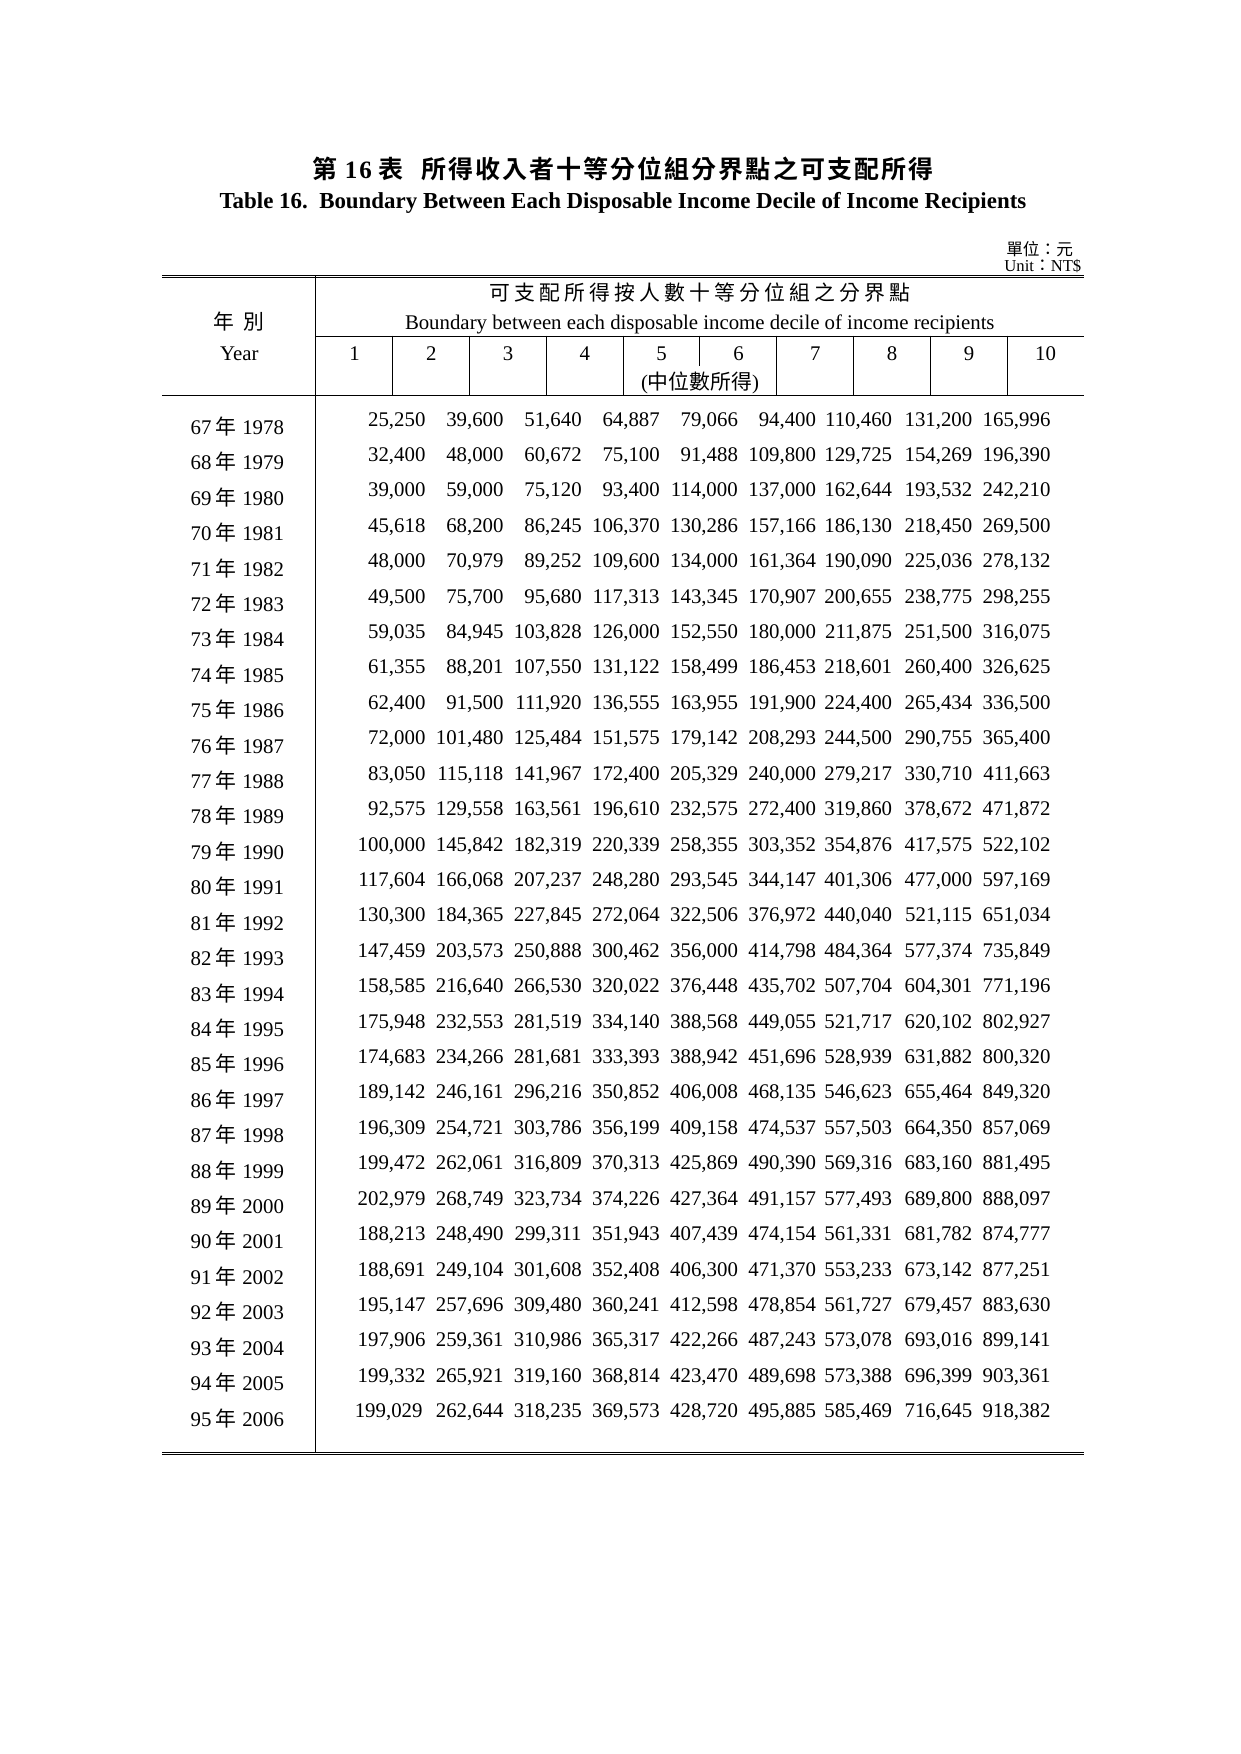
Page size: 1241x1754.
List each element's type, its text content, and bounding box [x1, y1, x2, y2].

table_cell 407,439 [662, 1216, 740, 1251]
table_cell 849,320 [975, 1074, 1053, 1109]
table_cell 428,720 [662, 1393, 740, 1428]
table_cell 2 [393, 337, 469, 366]
table_cell [1053, 507, 1084, 543]
table_cell [1053, 1322, 1084, 1357]
table_cell 903,361 [975, 1357, 1053, 1393]
table_cell [239, 1428, 315, 1452]
table_cell 114,000 [662, 472, 740, 507]
table_cell 81年 [162, 897, 239, 932]
table_cell 109,800 [740, 436, 818, 472]
table_cell 88,201 [428, 649, 506, 684]
table_cell 1999 [239, 1145, 315, 1180]
table_cell 1 [316, 337, 392, 366]
table_cell 134,000 [662, 543, 740, 578]
table_cell 334,140 [584, 1003, 662, 1038]
table_cell 474,154 [740, 1216, 818, 1251]
table_cell 2004 [239, 1322, 315, 1357]
table_cell 84年 [162, 1003, 239, 1038]
table_cell 248,280 [584, 861, 662, 897]
table_cell [1053, 649, 1084, 684]
table_cell 195,147 [316, 1286, 428, 1322]
table_cell 301,608 [506, 1251, 584, 1286]
table_cell 344,147 [740, 861, 818, 897]
table_cell 2001 [239, 1216, 315, 1251]
table_cell 180,000 [740, 614, 818, 649]
table_cell 303,786 [506, 1109, 584, 1145]
table_cell 2006 [239, 1393, 315, 1428]
table_cell 673,142 [895, 1251, 975, 1286]
table_cell 259,361 [428, 1322, 506, 1357]
table_cell 262,061 [428, 1145, 506, 1180]
table_cell [1053, 968, 1084, 1003]
table_cell 39,000 [316, 472, 428, 507]
table_cell 45,618 [316, 507, 428, 543]
table_cell 82年 [162, 932, 239, 968]
table_cell [1053, 826, 1084, 861]
table_cell 290,755 [895, 720, 975, 755]
table_cell 693,016 [895, 1322, 975, 1357]
table_cell 94年 [162, 1357, 239, 1393]
table_cell 158,499 [662, 649, 740, 684]
table_cell 9 [931, 337, 1007, 366]
table_cell 225,036 [895, 543, 975, 578]
table_cell 115,118 [428, 755, 506, 791]
table_cell [1008, 366, 1084, 395]
table_cell 79年 [162, 826, 239, 861]
table_cell 272,064 [584, 897, 662, 932]
table_cell 49,500 [316, 578, 428, 613]
table_cell 175,948 [316, 1003, 428, 1038]
table_cell 87年 [162, 1109, 239, 1145]
table_cell 211,875 [819, 614, 895, 649]
table_cell 1982 [239, 543, 315, 578]
table_cell 248,490 [428, 1216, 506, 1251]
table_cell [1053, 861, 1084, 897]
table_cell 年 別 [162, 278, 315, 336]
table_cell 141,967 [506, 755, 584, 791]
table_cell 266,530 [506, 968, 584, 1003]
table_cell 188,213 [316, 1216, 428, 1251]
table_cell 151,575 [584, 720, 662, 755]
table_cell 281,681 [506, 1039, 584, 1074]
table_cell [316, 1428, 428, 1452]
table_cell 857,069 [975, 1109, 1053, 1145]
table_cell 546,623 [819, 1074, 895, 1109]
table_cell 83,050 [316, 755, 428, 791]
table_cell [895, 396, 965, 401]
table_cell [1053, 543, 1084, 578]
table_cell 196,390 [975, 436, 1053, 472]
table_cell 216,640 [428, 968, 506, 1003]
table_cell 60,672 [506, 436, 584, 472]
table_cell 655,464 [895, 1074, 975, 1109]
table_cell 199,029 [316, 1393, 428, 1428]
table_cell 51,640 [506, 401, 584, 436]
table_cell 251,500 [895, 614, 975, 649]
table_cell 6 [700, 337, 776, 366]
table_cell 877,251 [975, 1251, 1053, 1286]
table_cell 320,022 [584, 968, 662, 1003]
table_cell 3 [470, 337, 546, 366]
table_cell 258,355 [662, 826, 740, 861]
table_cell [1053, 401, 1084, 436]
table_cell [428, 1428, 503, 1452]
table_cell [815, 1428, 895, 1452]
table_cell 130,300 [316, 897, 428, 932]
table_cell 573,388 [819, 1357, 895, 1393]
table_cell 189,142 [316, 1074, 428, 1109]
table_cell 109,600 [584, 543, 662, 578]
table_cell 1989 [239, 791, 315, 826]
table_cell 422,266 [662, 1322, 740, 1357]
table_cell 316,075 [975, 614, 1053, 649]
table_cell 93年 [162, 1322, 239, 1357]
table_cell 365,400 [975, 720, 1053, 755]
table_cell 490,390 [740, 1145, 818, 1180]
table_cell 205,329 [662, 755, 740, 791]
table_cell 147,459 [316, 932, 428, 968]
table_cell 137,000 [740, 472, 818, 507]
table_cell 2000 [239, 1180, 315, 1216]
table_cell 451,696 [740, 1039, 818, 1074]
table_cell [162, 366, 315, 395]
table_cell 378,672 [895, 791, 975, 826]
table_cell 409,158 [662, 1109, 740, 1145]
table_cell 157,166 [740, 507, 818, 543]
table_cell 631,882 [895, 1039, 975, 1074]
table_cell 369,573 [584, 1393, 662, 1428]
table_cell 106,370 [584, 507, 662, 543]
table_cell 1981 [239, 507, 315, 543]
table_cell 182,319 [506, 826, 584, 861]
table_cell 254,721 [428, 1109, 506, 1145]
table_cell 899,141 [975, 1322, 1053, 1357]
table_cell 191,900 [740, 684, 818, 720]
table_cell 72,000 [316, 720, 428, 755]
table_cell 74年 [162, 649, 239, 684]
table_cell 1984 [239, 614, 315, 649]
table_cell 186,453 [740, 649, 818, 684]
table_cell 553,233 [819, 1251, 895, 1286]
table_cell 242,210 [975, 472, 1053, 507]
table_cell 92,575 [316, 791, 428, 826]
table_cell 4 [547, 337, 623, 366]
table_cell 196,309 [316, 1109, 428, 1145]
table_cell 68,200 [428, 507, 506, 543]
table_cell [1053, 436, 1084, 472]
table_cell 1986 [239, 684, 315, 720]
table_cell 203,573 [428, 932, 506, 968]
table_cell 1987 [239, 720, 315, 755]
table_cell 376,448 [662, 968, 740, 1003]
table_cell 91,488 [662, 436, 740, 472]
table_cell 86年 [162, 1074, 239, 1109]
table_cell 126,000 [584, 614, 662, 649]
table_cell 735,849 [975, 932, 1053, 968]
table_cell 89,252 [506, 543, 584, 578]
table_cell 107,550 [506, 649, 584, 684]
table_cell 278,132 [975, 543, 1053, 578]
table_cell 69年 [162, 472, 239, 507]
table_cell 507,704 [819, 968, 895, 1003]
table_cell 411,663 [975, 755, 1053, 791]
table_cell 154,269 [895, 436, 975, 472]
table_cell 91年 [162, 1251, 239, 1286]
table_cell 1992 [239, 897, 315, 932]
table_cell 193,532 [895, 472, 975, 507]
table_cell [1053, 755, 1084, 791]
table_cell [1053, 1251, 1084, 1286]
table_cell 260,400 [895, 649, 975, 684]
table_cell 158,585 [316, 968, 428, 1003]
table_cell 1979 [239, 436, 315, 472]
table_cell 423,470 [662, 1357, 740, 1393]
table_cell 88年 [162, 1145, 239, 1180]
table_cell 86,245 [506, 507, 584, 543]
table_cell 1990 [239, 826, 315, 861]
table_cell 322,506 [662, 897, 740, 932]
table_cell 7 [777, 337, 853, 366]
table_cell 354,876 [819, 826, 895, 861]
table_cell 90年 [162, 1216, 239, 1251]
table_cell [503, 1428, 578, 1452]
table_cell 152,550 [662, 614, 740, 649]
table_cell 293,545 [662, 861, 740, 897]
table_cell 75,700 [428, 578, 506, 613]
table_cell 48,000 [428, 436, 506, 472]
table_cell 143,345 [662, 578, 740, 613]
table_cell 163,561 [506, 791, 584, 826]
table_cell 597,169 [975, 861, 1053, 897]
table_cell 468,135 [740, 1074, 818, 1109]
table_cell 664,350 [895, 1109, 975, 1145]
table_cell 1998 [239, 1109, 315, 1145]
table_header 第16表 所得收入者十等分位組分界點之可支配所得 [162, 150, 1084, 187]
table_cell [470, 366, 546, 395]
table_cell 1978 [239, 401, 315, 436]
table_cell 528,939 [819, 1039, 895, 1074]
table_cell 414,798 [740, 932, 818, 968]
table_cell 1995 [239, 1003, 315, 1038]
table_cell [1053, 1393, 1084, 1428]
table_cell 303,352 [740, 826, 818, 861]
table_cell 425,869 [662, 1145, 740, 1180]
table_cell 269,500 [975, 507, 1053, 543]
table_cell 368,814 [584, 1357, 662, 1393]
table_cell 874,777 [975, 1216, 1053, 1251]
table_cell 604,301 [895, 968, 975, 1003]
table_cell 265,921 [428, 1357, 506, 1393]
table_cell 70年 [162, 507, 239, 543]
table_cell 471,872 [975, 791, 1053, 826]
table_cell 79,066 [662, 401, 740, 436]
table_cell 2003 [239, 1286, 315, 1322]
table_cell (中位數所得) [624, 366, 776, 395]
table_cell 351,943 [584, 1216, 662, 1251]
table_cell 172,400 [584, 755, 662, 791]
table_cell 802,927 [975, 1003, 1053, 1038]
table_cell 477,000 [895, 861, 975, 897]
table_cell 75年 [162, 684, 239, 720]
table_cell [1053, 932, 1084, 968]
table_cell 888,097 [975, 1180, 1053, 1216]
table_cell 2005 [239, 1357, 315, 1393]
table_cell Year [162, 336, 315, 366]
table_cell [1053, 897, 1084, 932]
table_cell [740, 1428, 815, 1452]
table_cell 716,645 [895, 1393, 975, 1428]
table_cell 435,702 [740, 968, 818, 1003]
table_cell 272,400 [740, 791, 818, 826]
table_cell 75,100 [584, 436, 662, 472]
table_cell 1993 [239, 932, 315, 968]
table_cell 240,000 [740, 755, 818, 791]
table_cell [1053, 1286, 1084, 1322]
table_cell 557,503 [819, 1109, 895, 1145]
table_cell 300,462 [584, 932, 662, 968]
table_cell 166,068 [428, 861, 506, 897]
table_cell 84,945 [428, 614, 506, 649]
table_cell [316, 366, 392, 395]
table_cell 64,887 [584, 401, 662, 436]
table_cell 71年 [162, 543, 239, 578]
table_cell 246,161 [428, 1074, 506, 1109]
table_cell 360,241 [584, 1286, 662, 1322]
table_cell [1053, 1003, 1084, 1038]
table_cell [1053, 1180, 1084, 1216]
table_cell [815, 396, 895, 401]
table_cell 683,160 [895, 1145, 975, 1180]
table_cell 1996 [239, 1039, 315, 1074]
table_cell 651,034 [975, 897, 1053, 932]
table_cell 401,306 [819, 861, 895, 897]
table_cell [1053, 684, 1084, 720]
table_cell 296,216 [506, 1074, 584, 1109]
table_cell 208,293 [740, 720, 818, 755]
table_cell [740, 396, 815, 401]
table_cell 200,655 [819, 578, 895, 613]
table_cell [1053, 472, 1084, 507]
table_cell 330,710 [895, 755, 975, 791]
table_cell 165,996 [975, 401, 1053, 436]
table_cell 196,610 [584, 791, 662, 826]
table_cell [931, 366, 1007, 395]
table_cell Table 16. Boundary Between Each Disposable Income Decile of Income Recipients [162, 188, 1084, 242]
table_cell [1053, 614, 1084, 649]
table_cell 326,625 [975, 649, 1053, 684]
table_cell [965, 396, 1084, 401]
table_cell 1980 [239, 472, 315, 507]
table_cell 10 [1008, 337, 1084, 366]
table_cell 單位：元 [162, 242, 1084, 258]
table_cell 573,078 [819, 1322, 895, 1357]
table_cell [162, 1428, 239, 1452]
table_cell 356,199 [584, 1109, 662, 1145]
table_cell 161,364 [740, 543, 818, 578]
table_cell 可支配所得按人數十等分位組之分界點 Boundary between each disposable income decile of income recipients [316, 278, 1084, 336]
table_cell 388,942 [662, 1039, 740, 1074]
table_cell 92年 [162, 1286, 239, 1322]
table_cell 1985 [239, 649, 315, 684]
table_cell 129,558 [428, 791, 506, 826]
table_cell 73年 [162, 614, 239, 649]
table_cell 577,374 [895, 932, 975, 968]
table_cell 75,120 [506, 472, 584, 507]
table_cell 170,907 [740, 578, 818, 613]
table_cell 365,317 [584, 1322, 662, 1357]
table_cell 78年 [162, 791, 239, 826]
table_cell 39,600 [428, 401, 506, 436]
table_cell 25,250 [316, 401, 428, 436]
table_cell 374,226 [584, 1180, 662, 1216]
table_cell 561,727 [819, 1286, 895, 1322]
table_cell 298,255 [975, 578, 1053, 613]
table_cell 319,860 [819, 791, 895, 826]
table_cell 495,885 [740, 1393, 818, 1428]
table_cell [503, 396, 578, 401]
table_cell 94,400 [740, 401, 818, 436]
table_cell 250,888 [506, 932, 584, 968]
table_cell 117,604 [316, 861, 428, 897]
table_cell 370,313 [584, 1145, 662, 1180]
table_cell 471,370 [740, 1251, 818, 1286]
table_cell [1053, 1216, 1084, 1251]
table_cell 323,734 [506, 1180, 584, 1216]
table_cell 406,300 [662, 1251, 740, 1286]
table_cell 91,500 [428, 684, 506, 720]
table_cell 521,717 [819, 1003, 895, 1038]
table_cell 620,102 [895, 1003, 975, 1038]
table_cell 129,725 [819, 436, 895, 472]
table_cell [1053, 720, 1084, 755]
table_cell 406,008 [662, 1074, 740, 1109]
table_cell 265,434 [895, 684, 975, 720]
table_cell 145,842 [428, 826, 506, 861]
table_cell 309,480 [506, 1286, 584, 1322]
table_cell 449,055 [740, 1003, 818, 1038]
table_cell 800,320 [975, 1039, 1053, 1074]
table_cell 95年 [162, 1393, 239, 1428]
table_cell 70,979 [428, 543, 506, 578]
table_cell 771,196 [975, 968, 1053, 1003]
table_cell 679,457 [895, 1286, 975, 1322]
table_cell 234,266 [428, 1039, 506, 1074]
table_cell 1983 [239, 578, 315, 613]
table_cell 59,000 [428, 472, 506, 507]
table_cell [965, 1428, 1084, 1452]
table_cell 561,331 [819, 1216, 895, 1251]
table_cell 186,130 [819, 507, 895, 543]
table_cell 585,469 [819, 1393, 895, 1428]
table_cell 484,364 [819, 932, 895, 968]
table_cell 207,237 [506, 861, 584, 897]
table_cell 227,845 [506, 897, 584, 932]
table_cell [665, 1428, 740, 1452]
table_cell [1053, 791, 1084, 826]
table_cell 689,800 [895, 1180, 975, 1216]
table_cell 199,332 [316, 1357, 428, 1393]
table_cell 224,400 [819, 684, 895, 720]
table_cell 696,399 [895, 1357, 975, 1393]
table_cell 238,775 [895, 578, 975, 613]
table_cell 310,986 [506, 1322, 584, 1357]
table_cell 48,000 [316, 543, 428, 578]
table_cell 95,680 [506, 578, 584, 613]
table_cell 179,142 [662, 720, 740, 755]
table_cell 101,480 [428, 720, 506, 755]
table_cell 83年 [162, 968, 239, 1003]
table_cell 80年 [162, 861, 239, 897]
table_cell 220,339 [584, 826, 662, 861]
table_cell 1994 [239, 968, 315, 1003]
table_cell 350,852 [584, 1074, 662, 1109]
table_cell 103,828 [506, 614, 584, 649]
table_cell 162,644 [819, 472, 895, 507]
table_cell [428, 396, 503, 401]
table_cell [854, 366, 930, 395]
table_cell 522,102 [975, 826, 1053, 861]
table_cell 111,920 [506, 684, 584, 720]
table_cell 184,365 [428, 897, 506, 932]
table_cell 110,460 [819, 401, 895, 436]
table_cell 1991 [239, 861, 315, 897]
table_cell 76年 [162, 720, 239, 755]
table_cell 199,472 [316, 1145, 428, 1180]
table_cell 427,364 [662, 1180, 740, 1216]
table_cell 77年 [162, 755, 239, 791]
table_cell 474,537 [740, 1109, 818, 1145]
table_cell [1053, 1074, 1084, 1109]
table_cell 333,393 [584, 1039, 662, 1074]
table_cell 1988 [239, 755, 315, 791]
table_cell 319,160 [506, 1357, 584, 1393]
table_cell 279,217 [819, 755, 895, 791]
table_cell 268,749 [428, 1180, 506, 1216]
table_cell [1053, 578, 1084, 613]
table_cell 681,782 [895, 1216, 975, 1251]
table_cell 218,450 [895, 507, 975, 543]
table_cell 190,090 [819, 543, 895, 578]
table_cell [1053, 1145, 1084, 1180]
table_cell [1053, 1109, 1084, 1145]
table_cell 131,122 [584, 649, 662, 684]
table_cell 93,400 [584, 472, 662, 507]
table_cell 918,382 [975, 1393, 1053, 1428]
table_cell 100,000 [316, 826, 428, 861]
table_cell 163,955 [662, 684, 740, 720]
table_cell [162, 396, 239, 401]
table_cell [239, 396, 315, 401]
table_cell 130,286 [662, 507, 740, 543]
table_cell 232,553 [428, 1003, 506, 1038]
table_cell 281,519 [506, 1003, 584, 1038]
table_cell [1053, 1357, 1084, 1393]
table_cell 59,035 [316, 614, 428, 649]
table_cell 352,408 [584, 1251, 662, 1286]
table_cell [777, 366, 853, 395]
table_cell 376,972 [740, 897, 818, 932]
table_cell [578, 396, 665, 401]
table_cell Unit：NT$ [162, 258, 1084, 275]
table_cell 316,809 [506, 1145, 584, 1180]
table_cell 318,235 [506, 1393, 584, 1428]
table_cell 61,355 [316, 649, 428, 684]
table_cell 336,500 [975, 684, 1053, 720]
table_cell 388,568 [662, 1003, 740, 1038]
table_cell 174,683 [316, 1039, 428, 1074]
table_cell [895, 1428, 965, 1452]
table_cell 89年 [162, 1180, 239, 1216]
table_cell 232,575 [662, 791, 740, 826]
table_cell 249,104 [428, 1251, 506, 1286]
table_cell 577,493 [819, 1180, 895, 1216]
table_cell 202,979 [316, 1180, 428, 1216]
table_cell 188,691 [316, 1251, 428, 1286]
table_cell 2002 [239, 1251, 315, 1286]
table_cell 478,854 [740, 1286, 818, 1322]
table_cell [316, 396, 428, 401]
table_cell 67年 [162, 401, 239, 436]
table_cell 85年 [162, 1039, 239, 1074]
table_cell 299,311 [506, 1216, 584, 1251]
table_cell 197,906 [316, 1322, 428, 1357]
table_cell 218,601 [819, 649, 895, 684]
table_cell 489,698 [740, 1357, 818, 1393]
table_cell 569,316 [819, 1145, 895, 1180]
table_cell 883,630 [975, 1286, 1053, 1322]
table_cell 412,598 [662, 1286, 740, 1322]
table_cell [578, 1428, 665, 1452]
table_cell 62,400 [316, 684, 428, 720]
table_cell 8 [854, 337, 930, 366]
table_cell 32,400 [316, 436, 428, 472]
table_cell 881,495 [975, 1145, 1053, 1180]
table_cell 68年 [162, 436, 239, 472]
table_cell 5 [624, 337, 699, 366]
table_cell 125,484 [506, 720, 584, 755]
table_cell 117,313 [584, 578, 662, 613]
table_cell [665, 396, 740, 401]
table_cell [393, 366, 469, 395]
table_cell [1053, 1039, 1084, 1074]
table_cell 136,555 [584, 684, 662, 720]
table_cell 72年 [162, 578, 239, 613]
table_cell 244,500 [819, 720, 895, 755]
table_cell 491,157 [740, 1180, 818, 1216]
table_cell 440,040 [819, 897, 895, 932]
table_cell 262,644 [428, 1393, 506, 1428]
table_cell 356,000 [662, 932, 740, 968]
table_cell 257,696 [428, 1286, 506, 1322]
table_cell 521,115 [895, 897, 975, 932]
table_cell 417,575 [895, 826, 975, 861]
table_cell 1997 [239, 1074, 315, 1109]
table_cell 131,200 [895, 401, 975, 436]
table_cell 487,243 [740, 1322, 818, 1357]
table_cell [547, 366, 623, 395]
